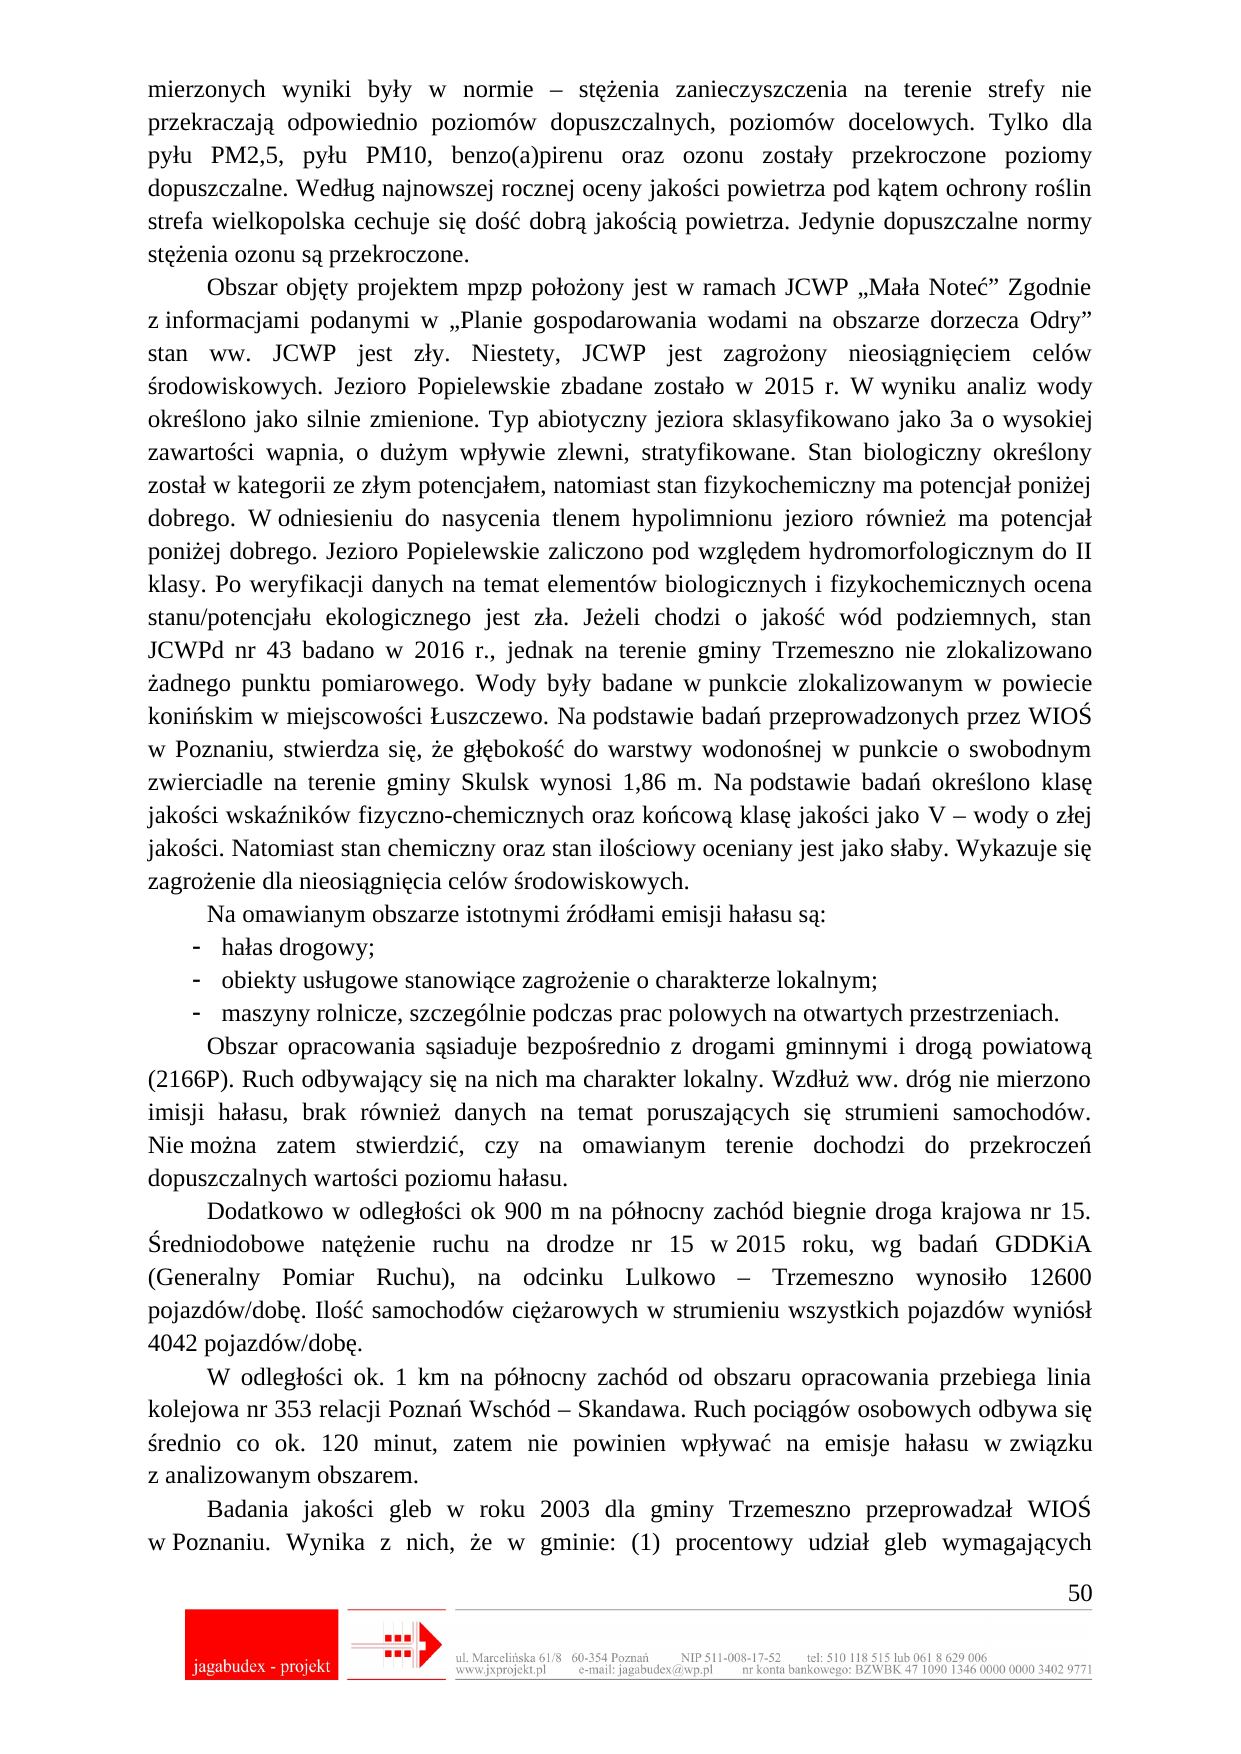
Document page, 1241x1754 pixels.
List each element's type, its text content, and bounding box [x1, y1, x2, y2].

text mierzonych wyniki były w normie – stężenia zanieczyszczenia na terenie strefy nie przekraczają odpowiednio poziomów dopuszczalnych, poziomów docelowych. Tylko dla pyłu PM2,5, pyłu PM10, benzo(a)pirenu oraz ozonu zostały przekroczone poziomy dopuszczalne. Według najnowszej rocznej oceny jakości powietrza pod kątem ochrony roślin strefa wielkopolska cechuje się dość dobrą jakością powietrza. Jedynie dopuszczalne normy stężenia ozonu są przekroczone. [148, 74, 1093, 268]
picture [184, 1606, 1093, 1681]
list obiekty usługowe stanowiące zagrożenie o charakterze lokalnym; [192, 965, 1093, 994]
list Na omawianym obszarze istotnymi źródłami emisji hałasu są: [148, 899, 1093, 928]
list Dodatkowo w odległości ok 900 m na północny zachód biegnie droga krajowa nr 15. Średniodobowe natężenie ruchu na drodze nr 15 w 2015 roku, wg badań GDDKiA (Generalny Pomiar Ruchu), na odcinku Lulkowo – Trzemeszno wynosiło 12600 pojazdów/dobę. Ilość samochodów ciężarowych w strumieniu wszystkich pojazdów wyniósł 4042 pojazdów/dobę. [148, 1196, 1093, 1357]
list W odległości ok. 1 km na północny zachód od obszaru opracowania przebiega linia kolejowa nr 353 relacji Poznań Wschód – Skandawa. Ruch pociągów osobowych odbywa się średnio co ok. 120 minut, zatem nie powinien wpływać na emisje hałasu w związku z analizowanym obszarem. [148, 1362, 1093, 1489]
text Obszar objęty projektem mpzp położony jest w ramach JCWP „Mała Noteć” Zgodnie z informacjami podanymi w „Planie gospodarowania wodami na obszarze dorzecza Odry” stan ww. JCWP jest zły. Niestety, JCWP jest zagrożony nieosiągnięciem celów środowiskowych. Jezioro Popielewskie zbadane zostało w 2015 r. W wyniku analiz wody określono jako silnie zmienione. Typ abiotyczny jeziora sklasyfikowano jako 3a o wysokiej zawartości wapnia, o dużym wpływie zlewni, stratyfikowane. Stan biologiczny określony został w kategorii ze złym potencjałem, natomiast stan fizykochemiczny ma potencjał poniżej dobrego. W odniesieniu do nasycenia tlenem hypolimnionu jezioro również ma potencjał poniżej dobrego. Jezioro Popielewskie zaliczono pod względem hydromorfologicznym do II klasy. Po weryfikacji danych na temat elementów biologicznych i fizykochemicznych ocena stanu/potencjału ekologicznego jest zła. Jeżeli chodzi o jakość wód podziemnych, stan JCWPd nr 43 badano w 2016 r., jednak na terenie gminy Trzemeszno nie zlokalizowano żadnego punktu pomiarowego. Wody były badane w punkcie zlokalizowanym w powiecie konińskim w miejscowości Łuszczewo. Na podstawie badań przeprowadzonych przez WIOŚ w Poznaniu, stwierdza się, że głębokość do warstwy wodonośnej w punkcie o swobodnym zwierciadle na terenie gminy Skulsk wynosi 1,86 m. Na podstawie badań określono klasę jakości wskaźników fizyczno-chemicznych oraz końcową klasę jakości jako V – wody o złej jakości. Natomiast stan chemiczny oraz stan ilościowy oceniany jest jako słaby. Wykazuje się zagrożenie dla nieosiągnięcia celów środowiskowych. [148, 272, 1093, 895]
text Badania jakości gleb w roku 2003 dla gminy Trzemeszno przeprowadzał WIOŚ w Poznaniu. Wynika z nich, że w gminie: (1) procentowy udział gleb wymagających [148, 1494, 1093, 1555]
list hałas drogowy; [192, 932, 1093, 961]
list maszyny rolnicze, szczególnie podczas prac polowych na otwartych przestrzeniach. [192, 998, 1093, 1027]
list Obszar opracowania sąsiaduje bezpośrednio z drogami gminnymi i drogą powiatową (2166P). Ruch odbywający się na nich ma charakter lokalny. Wzdłuż ww. dróg nie mierzono imisji hałasu, brak również danych na temat poruszających się strumieni samochodów. Nie można zatem stwierdzić, czy na omawianym terenie dochodzi do przekroczeń dopuszczalnych wartości poziomu hałasu. [148, 1031, 1093, 1192]
